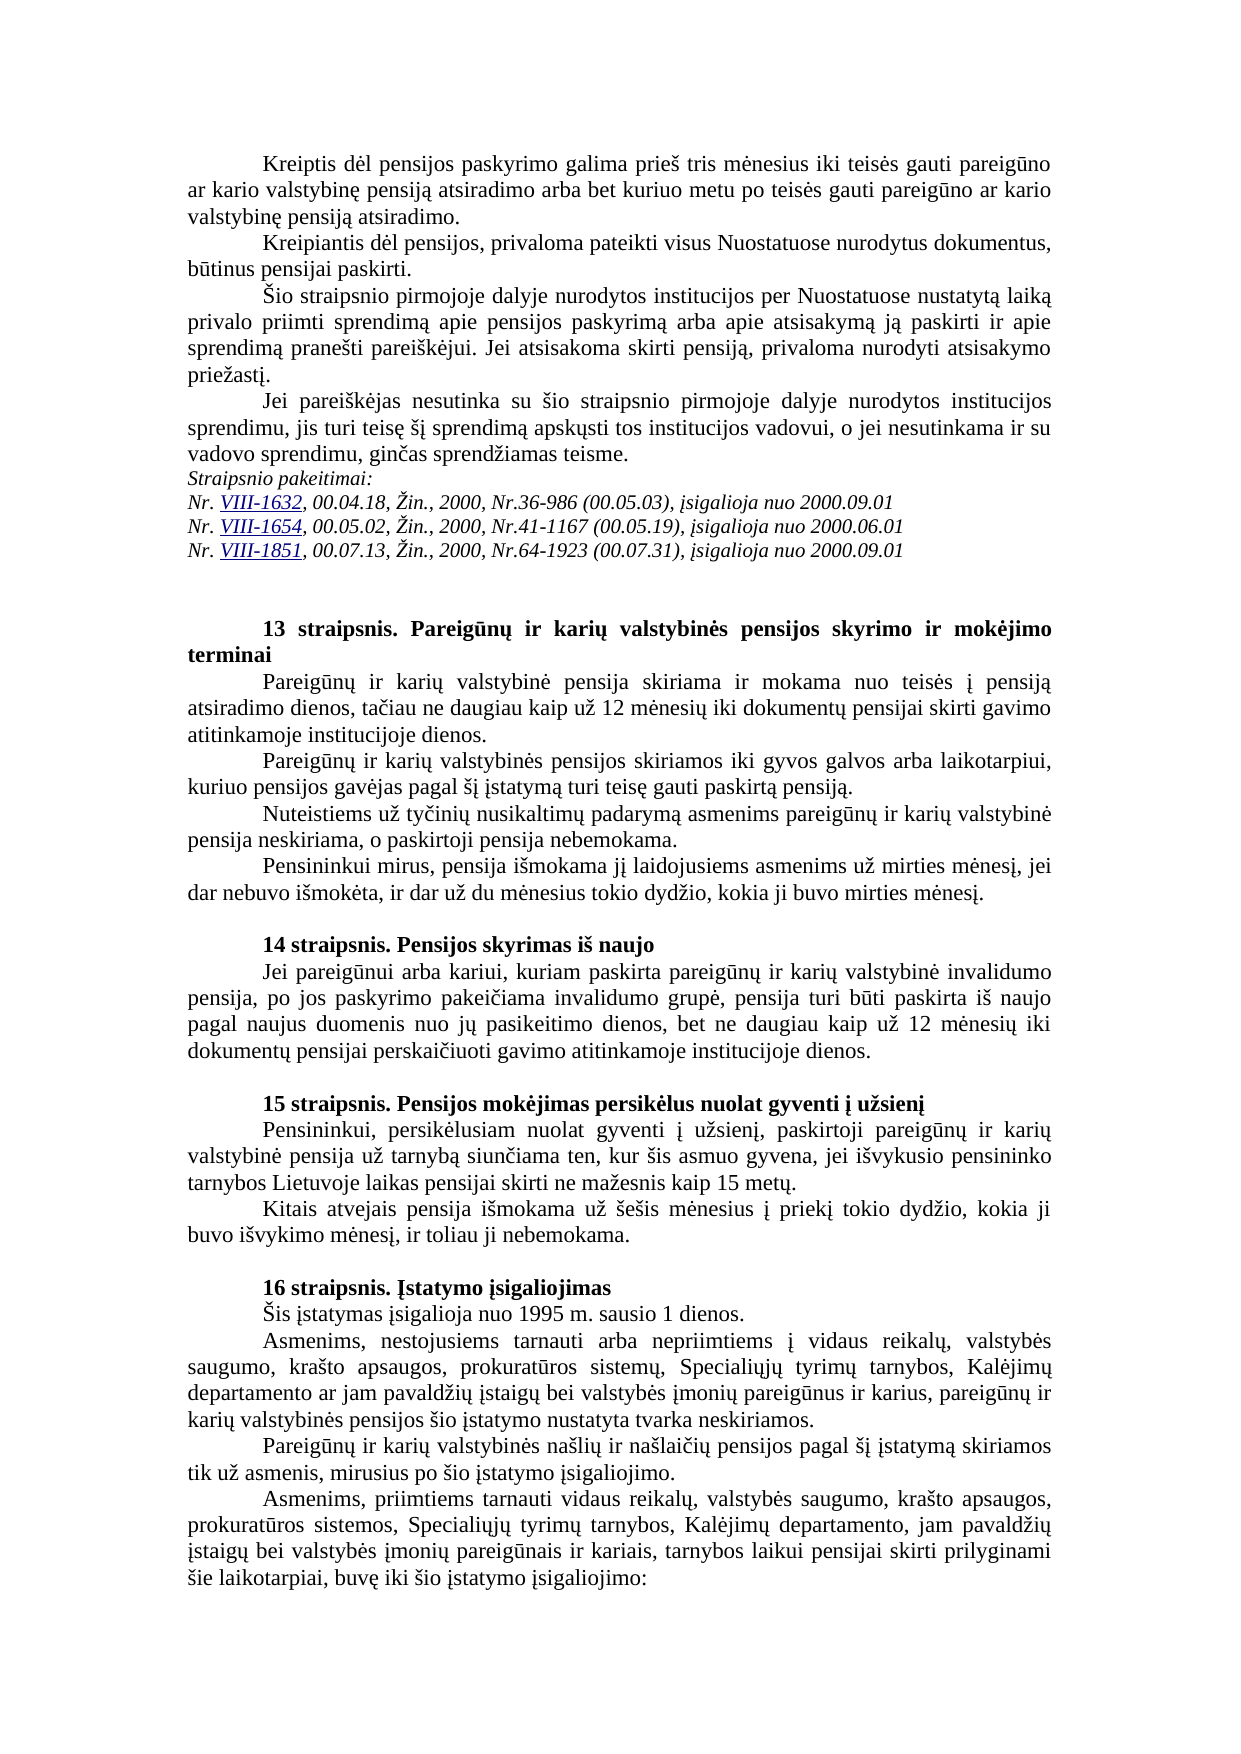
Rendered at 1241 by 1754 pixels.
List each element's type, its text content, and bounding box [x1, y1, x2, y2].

text 15 straipsnis. Pensijos mokėjimas persikėlus nuolat gyventi į užsienį [187, 1089, 1053, 1116]
text Kitais atvejais pensija išmokama už šešis mėnesius į priekį tokio dydžio, kokia ji buvo išvykimo mėnesį, ir toliau ji nebemokama. [187, 1195, 1053, 1248]
text 16 straipsnis. Įstatymo įsigaliojimas [187, 1274, 1053, 1300]
text 13 straipsnis. Pareigūnų ir karių valstybinės pensijos skyrimo ir mokėjimo terminai [187, 615, 1053, 668]
text Kreiptis dėl pensijos paskyrimo galima prieš tris mėnesius iki teisės gauti pareigūno ar kario valstybinę pensiją atsiradimo arba bet kuriuo metu po teisės gauti pareigūno ar kario valstybinę pensiją atsiradimo. [187, 150, 1053, 229]
text Asmenims, priimtiems tarnauti vidaus reikalų, valstybės saugumo, krašto apsaugos, prokuratūros sistemos, Specialiųjų tyrimų tarnybos, Kalėjimų departamento, jam pavaldžių įstaigų bei valstybės įmonių pareigūnais ir kariais, tarnybos laikui pensijai skirti prilyginami šie laikotarpiai, buvę iki šio įstatymo įsigaliojimo: [187, 1485, 1053, 1590]
text Pareigūnų ir karių valstybinės pensijos skiriamos iki gyvos galvos arba laikotarpiui, kuriuo pensijos gavėjas pagal šį įstatymą turi teisę gauti paskirtą pensiją. [187, 747, 1053, 800]
text Nr. VIII-1632, 00.04.18, Žin., 2000, Nr.36-986 (00.05.03), įsigalioja nuo 2000.09.01 [187, 490, 1053, 514]
text Pareigūnų ir karių valstybinė pensija skiriama ir mokama nuo teisės į pensiją atsiradimo dienos, tačiau ne daugiau kaip už 12 mėnesių iki dokumentų pensijai skirti gavimo atitinkamoje institucijoje dienos. [187, 668, 1053, 747]
text Straipsnio pakeitimai: [187, 466, 1053, 490]
text Kreipiantis dėl pensijos, privaloma pateikti visus Nuostatuose nurodytus dokumentus, būtinus pensijai paskirti. [187, 229, 1053, 282]
text Šio straipsnio pirmojoje dalyje nurodytos institucijos per Nuostatuose nustatytą laiką privalo priimti sprendimą apie pensijos paskyrimą arba apie atsisakymą ją paskirti ir apie sprendimą pranešti pareiškėjui. Jei atsisakoma skirti pensiją, privaloma nurodyti atsisakymo priežastį. [187, 282, 1053, 387]
text 14 straipsnis. Pensijos skyrimas iš naujo [187, 931, 1053, 958]
text Pareigūnų ir karių valstybinės našlių ir našlaičių pensijos pagal šį įstatymą skiriamos tik už asmenis, mirusius po šio įstatymo įsigaliojimo. [187, 1432, 1053, 1485]
text Jei pareiškėjas nesutinka su šio straipsnio pirmojoje dalyje nurodytos institucijos sprendimu, jis turi teisę šį sprendimą apskųsti tos institucijos vadovui, o jei nesutinkama ir su vadovo sprendimu, ginčas sprendžiamas teisme. [187, 387, 1053, 466]
text Nuteistiems už tyčinių nusikaltimų padarymą asmenims pareigūnų ir karių valstybinė pensija neskiriama, o paskirtoji pensija nebemokama. [187, 800, 1053, 852]
text Šis įstatymas įsigalioja nuo 1995 m. sausio 1 dienos. [187, 1300, 1053, 1327]
text Jei pareigūnui arba kariui, kuriam paskirta pareigūnų ir karių valstybinė invalidumo pensija, po jos paskyrimo pakeičiama invalidumo grupė, pensija turi būti paskirta iš naujo pagal naujus duomenis nuo jų pasikeitimo dienos, bet ne daugiau kaip už 12 mėnesių iki dokumentų pensijai perskaičiuoti gavimo atitinkamoje institucijoje dienos. [187, 958, 1053, 1063]
text Nr. VIII-1654, 00.05.02, Žin., 2000, Nr.41-1167 (00.05.19), įsigalioja nuo 2000.06.01 [187, 514, 1053, 538]
text Pensininkui mirus, pensija išmokama jį laidojusiems asmenims už mirties mėnesį, jei dar nebuvo išmokėta, ir dar už du mėnesius tokio dydžio, kokia ji buvo mirties mėnesį. [187, 852, 1053, 905]
text Asmenims, nestojusiems tarnauti arba nepriimtiems į vidaus reikalų, valstybės saugumo, krašto apsaugos, prokuratūros sistemų, Specialiųjų tyrimų tarnybos, Kalėjimų departamento ar jam pavaldžių įstaigų bei valstybės įmonių pareigūnus ir karius, pareigūnų ir karių valstybinės pensijos šio įstatymo nustatyta tvarka neskiriamos. [187, 1327, 1053, 1432]
text Pensininkui, persikėlusiam nuolat gyventi į užsienį, paskirtoji pareigūnų ir karių valstybinė pensija už tarnybą siunčiama ten, kur šis asmuo gyvena, jei išvykusio pensininko tarnybos Lietuvoje laikas pensijai skirti ne mažesnis kaip 15 metų. [187, 1116, 1053, 1195]
text Nr. VIII-1851, 00.07.13, Žin., 2000, Nr.64-1923 (00.07.31), įsigalioja nuo 2000.09.01 [187, 538, 1053, 562]
